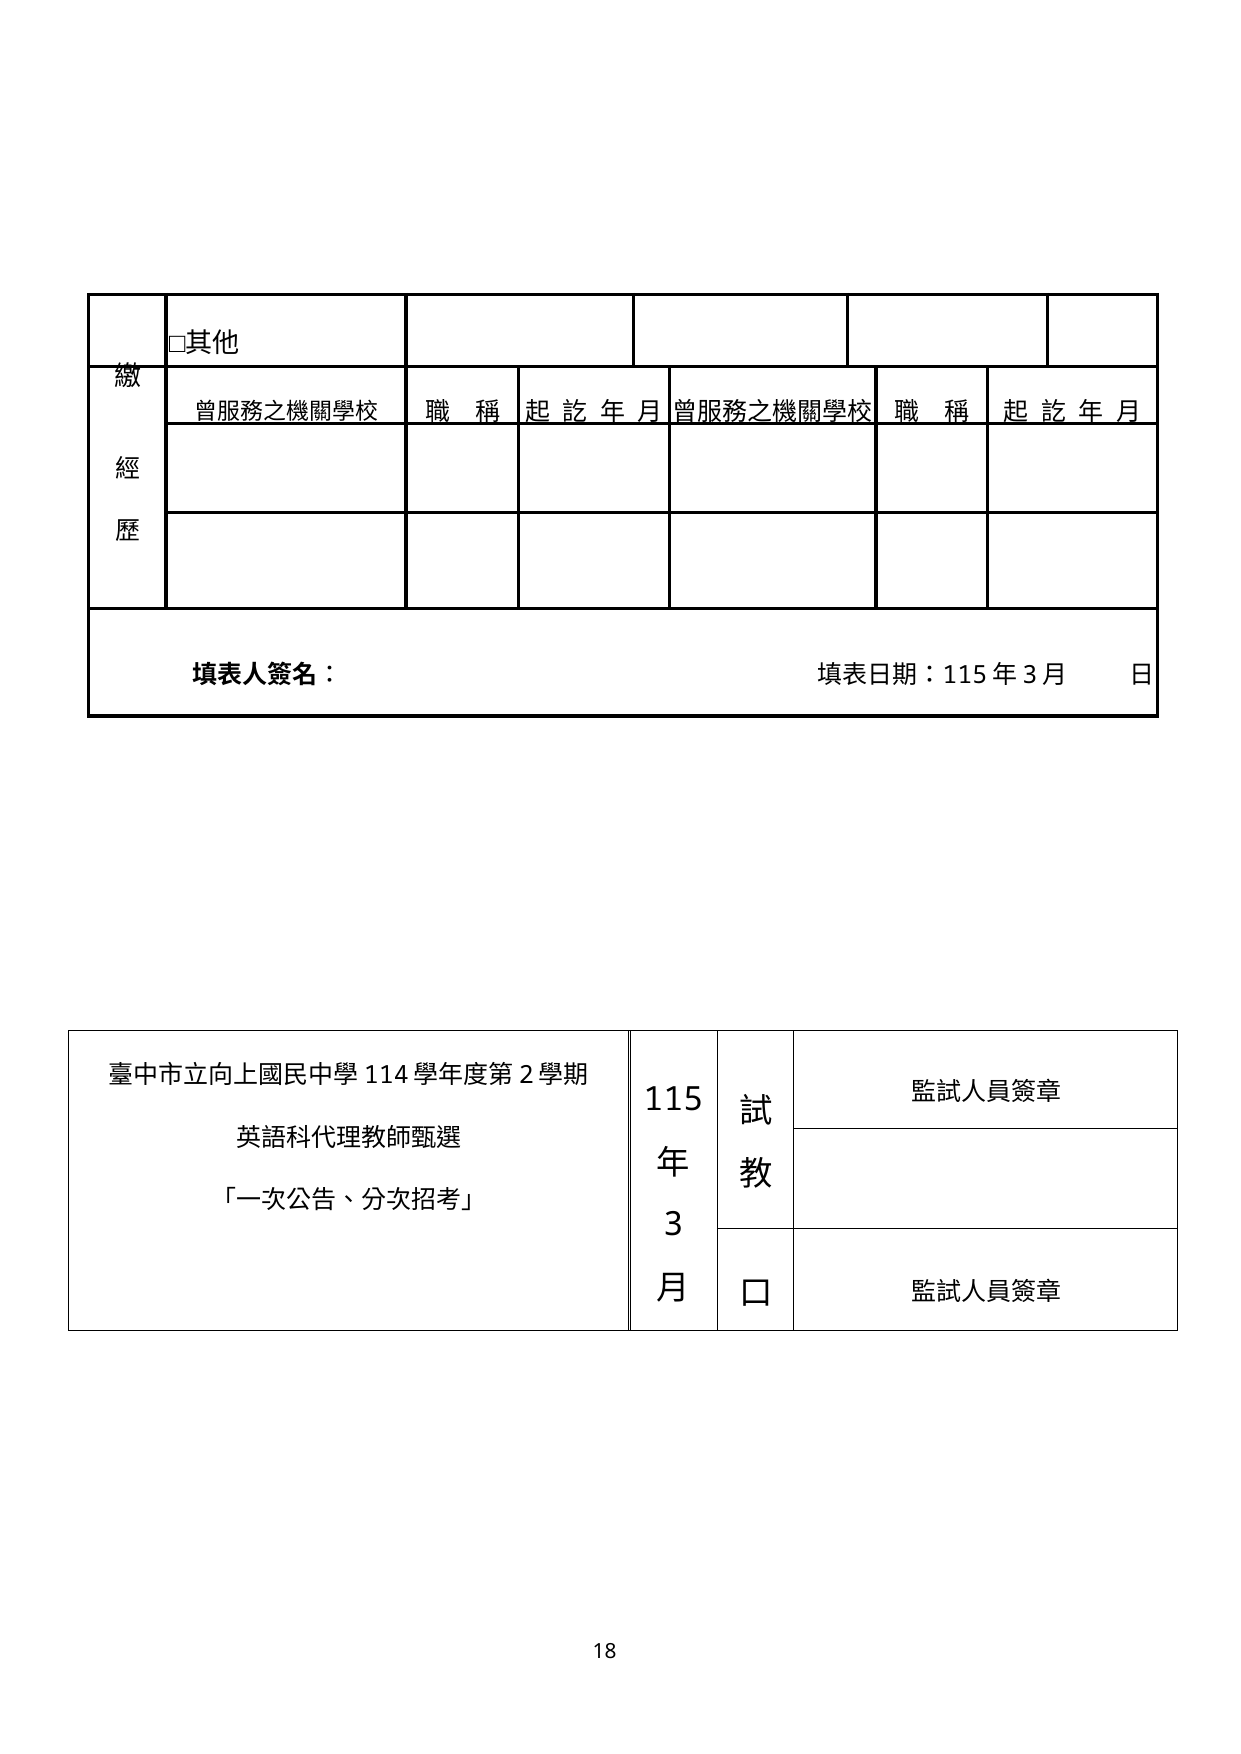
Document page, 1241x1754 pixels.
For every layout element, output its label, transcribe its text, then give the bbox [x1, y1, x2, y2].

table_cell [878, 425, 986, 511]
table_cell 填表人簽名： 填表日期：115年3月 日 [90, 610, 1156, 714]
table_cell [408, 425, 517, 511]
table_cell [408, 296, 594, 365]
table_cell [794, 1129, 1177, 1227]
table_cell [116, 718, 1044, 780]
table_header 試教 [718, 1031, 793, 1227]
table_cell [1048, 718, 1157, 780]
table_cell [849, 296, 1046, 365]
table_cell □其他 [168, 296, 404, 365]
table_cell [878, 514, 986, 607]
table_cell [168, 514, 404, 607]
table_cell 口 [718, 1229, 793, 1330]
table_cell [635, 296, 846, 365]
table_cell [671, 514, 874, 607]
table_cell [671, 425, 874, 511]
table_cell 職 稱 [878, 368, 986, 422]
table_header 臺中市立向上國民中學114學年度第2學期 英語科代理教師甄選 「一次公告、分次招考」 准考證 姓 名： 報考科目：英語科 准考證號碼： 考試地點：臺中市立向上國民中學 地址：台中市西區美村路一段389號 [69, 1031, 628, 1330]
table_cell [989, 514, 1156, 607]
table_cell 監試人員簽章 [794, 1229, 1177, 1330]
table_cell 起 訖 年 月 [520, 368, 668, 422]
table_cell [1049, 296, 1156, 365]
table_cell [168, 425, 404, 511]
table_header 監試人員簽章 [794, 1031, 1177, 1128]
table_cell 曾服務之機關學校 [168, 368, 404, 422]
table_cell 經 歷 [90, 368, 164, 607]
table_cell [408, 514, 517, 607]
table_cell 應 繳 驗 證 件 [90, 296, 164, 365]
table_cell [595, 296, 632, 365]
table_cell [989, 425, 1156, 511]
table_cell 起 訖 年 月 [989, 368, 1156, 422]
table_cell 曾服務之機關學校 [671, 368, 874, 422]
table_header 115 年 3 月 [631, 1031, 717, 1330]
table_cell [520, 514, 668, 607]
table_cell [89, 718, 116, 780]
table_cell [520, 425, 668, 511]
table_cell 職 稱 [408, 368, 517, 422]
table_cell [1044, 718, 1048, 780]
